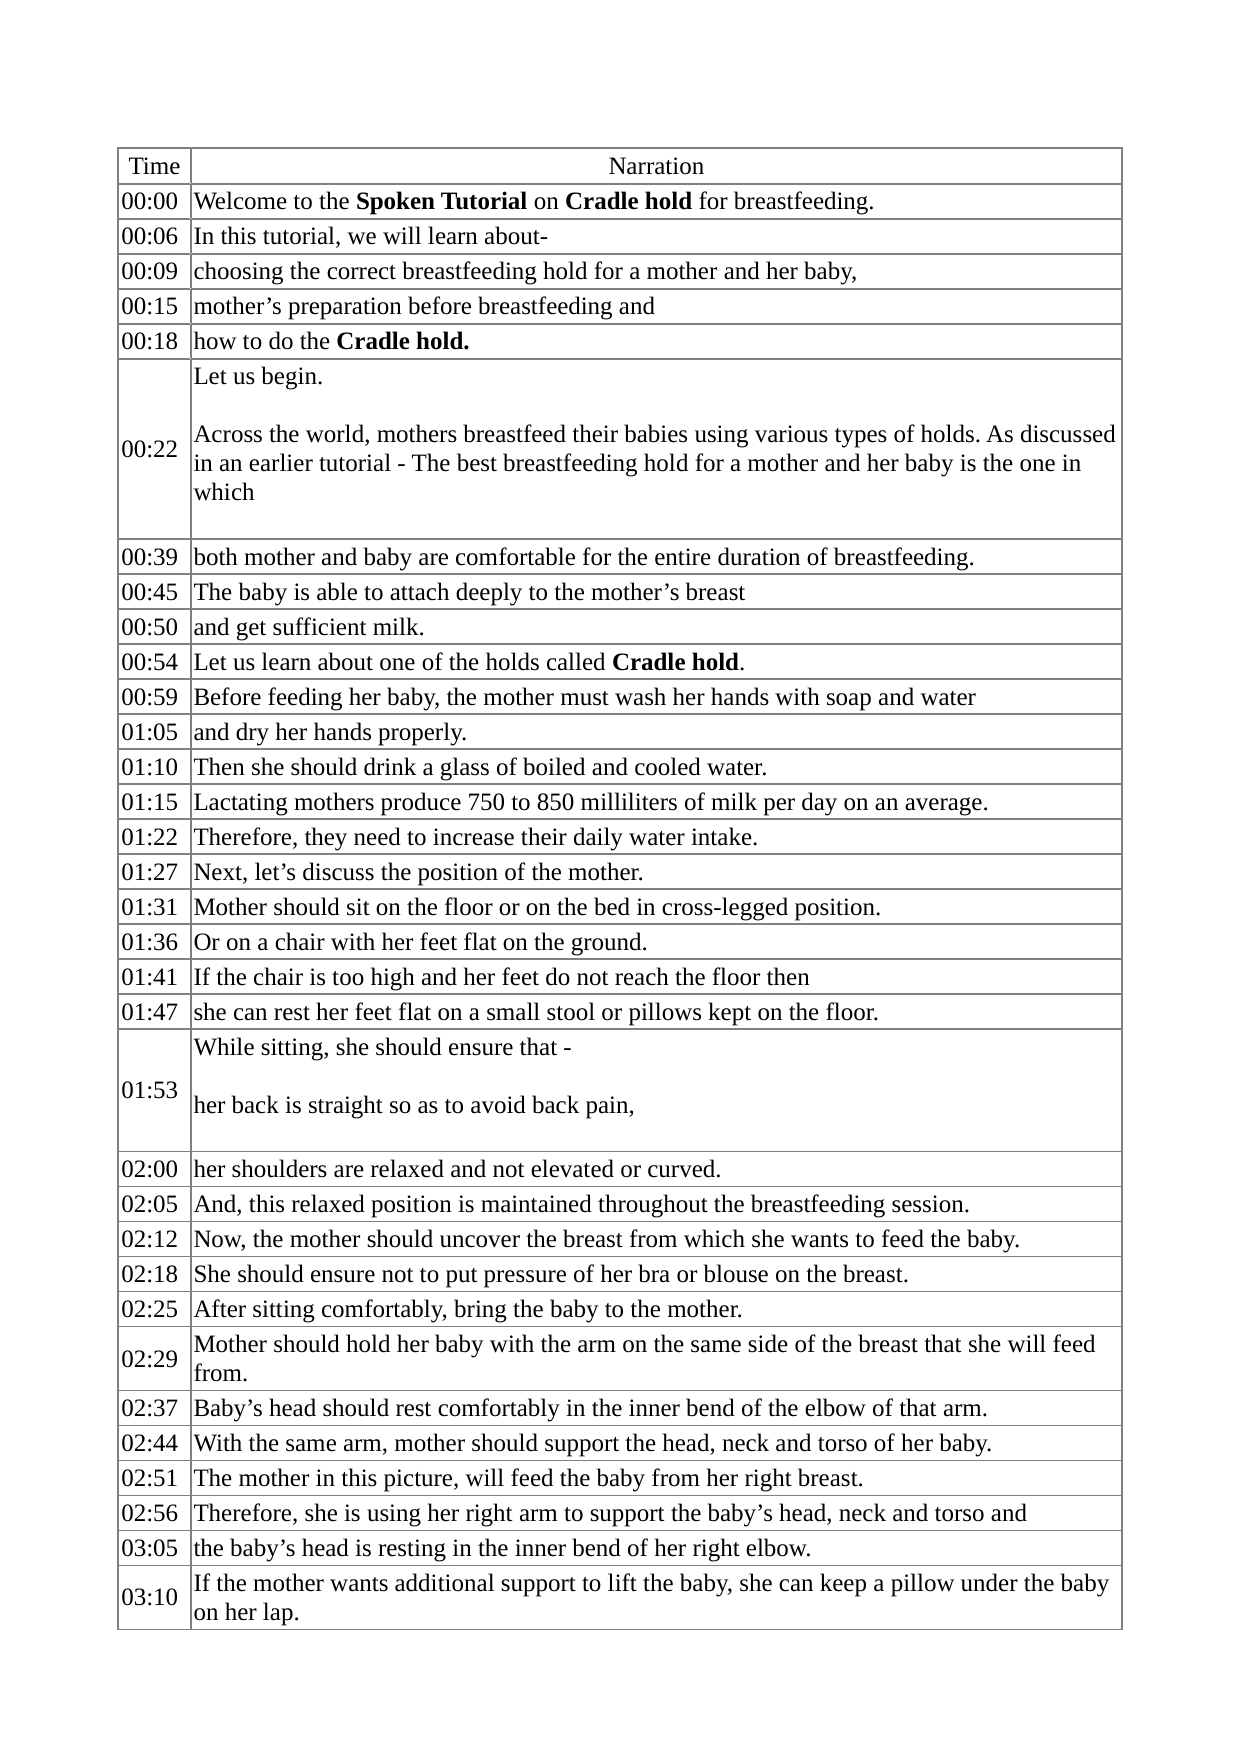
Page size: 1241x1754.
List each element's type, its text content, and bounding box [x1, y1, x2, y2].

table_cell 03:10 [119, 1566, 190, 1628]
table_cell If the chair is too high and her feet do not reach the floor then [192, 960, 1121, 993]
table_cell 00:00 [119, 185, 190, 218]
table_cell 01:05 [119, 715, 190, 748]
table_cell 02:44 [119, 1426, 190, 1460]
table_cell 01:22 [119, 820, 190, 853]
table_cell Then she should drink a glass of boiled and cooled water. [192, 750, 1121, 783]
table_cell The mother in this picture, will feed the baby from her right breast. [192, 1461, 1121, 1495]
table_cell Mother should sit on the floor or on the bed in cross-legged position. [192, 890, 1121, 923]
table_cell 02:05 [119, 1187, 190, 1221]
table_cell how to do the Cradle hold. [192, 325, 1121, 358]
table_cell 01:41 [119, 960, 190, 993]
table_cell Baby’s head should rest comfortably in the inner bend of the elbow of that arm. [192, 1391, 1121, 1425]
table_cell 01:27 [119, 855, 190, 888]
table_cell the baby’s head is resting in the inner bend of her right elbow. [192, 1531, 1121, 1565]
table_cell 01:36 [119, 925, 190, 958]
table_cell 00:59 [119, 680, 190, 713]
table_cell 00:50 [119, 610, 190, 643]
table_cell 00:22 [119, 360, 190, 538]
table_header Narration [192, 149, 1121, 183]
table_cell 00:45 [119, 575, 190, 608]
table_cell 01:10 [119, 750, 190, 783]
table_cell After sitting comfortably, bring the baby to the mother. [192, 1292, 1121, 1326]
table_cell her shoulders are relaxed and not elevated or curved. [192, 1152, 1121, 1186]
table_cell Let us begin. Across the world, mothers breastfeed their babies using various types of holds. As discussed in an earlier tutorial - The best breastfeeding hold for a mother and her baby is the one in which [192, 360, 1121, 538]
table_cell she can rest her feet flat on a small stool or pillows kept on the floor. [192, 995, 1121, 1028]
table_cell Welcome to the Spoken Tutorial on Cradle hold for breastfeeding. [192, 185, 1121, 218]
table_cell choosing the correct breastfeeding hold for a mother and her baby, [192, 255, 1121, 288]
table_cell 02:00 [119, 1152, 190, 1186]
table_cell She should ensure not to put pressure of her bra or blouse on the breast. [192, 1257, 1121, 1291]
table_cell If the mother wants additional support to lift the baby, she can keep a pillow under the baby on her lap. [192, 1566, 1121, 1628]
table_cell and get sufficient milk. [192, 610, 1121, 643]
table_cell mother’s preparation before breastfeeding and [192, 290, 1121, 323]
table_cell Next, let’s discuss the position of the mother. [192, 855, 1121, 888]
table_cell Now, the mother should uncover the breast from which she wants to feed the baby. [192, 1222, 1121, 1256]
table_cell 02:37 [119, 1391, 190, 1425]
table_cell 00:18 [119, 325, 190, 358]
table_cell Mother should hold her baby with the arm on the same side of the breast that she will feed from. [192, 1327, 1121, 1390]
table_cell 02:18 [119, 1257, 190, 1291]
table_cell 00:09 [119, 255, 190, 288]
table_cell Before feeding her baby, the mother must wash her hands with soap and water [192, 680, 1121, 713]
table_cell 01:53 [119, 1030, 190, 1151]
table_cell 01:47 [119, 995, 190, 1028]
table_cell While sitting, she should ensure that - her back is straight so as to avoid back pain, [192, 1030, 1121, 1151]
table_cell With the same arm, mother should support the head, neck and torso of her baby. [192, 1426, 1121, 1460]
table_cell 03:05 [119, 1531, 190, 1565]
table_cell Therefore, they need to increase their daily water intake. [192, 820, 1121, 853]
table_cell 00:54 [119, 645, 190, 678]
table_cell In this tutorial, we will learn about- [192, 220, 1121, 253]
table_cell 02:25 [119, 1292, 190, 1326]
table_cell 00:15 [119, 290, 190, 323]
table_header Time [119, 149, 190, 183]
table_cell 02:56 [119, 1496, 190, 1530]
table_cell both mother and baby are comfortable for the entire duration of breastfeeding. [192, 540, 1121, 573]
table_cell Therefore, she is using her right arm to support the baby’s head, neck and torso and [192, 1496, 1121, 1530]
table_cell 00:06 [119, 220, 190, 253]
table_cell and dry her hands properly. [192, 715, 1121, 748]
table_cell 02:12 [119, 1222, 190, 1256]
table_cell 01:31 [119, 890, 190, 923]
table_cell Lactating mothers produce 750 to 850 milliliters of milk per day on an average. [192, 785, 1121, 818]
table_cell The baby is able to attach deeply to the mother’s breast [192, 575, 1121, 608]
table_cell 01:15 [119, 785, 190, 818]
table_cell 02:51 [119, 1461, 190, 1495]
table_cell 02:29 [119, 1327, 190, 1390]
table_cell Or on a chair with her feet flat on the ground. [192, 925, 1121, 958]
table_cell Let us learn about one of the holds called Cradle hold. [192, 645, 1121, 678]
table_cell And, this relaxed position is maintained throughout the breastfeeding session. [192, 1187, 1121, 1221]
table_cell 00:39 [119, 540, 190, 573]
